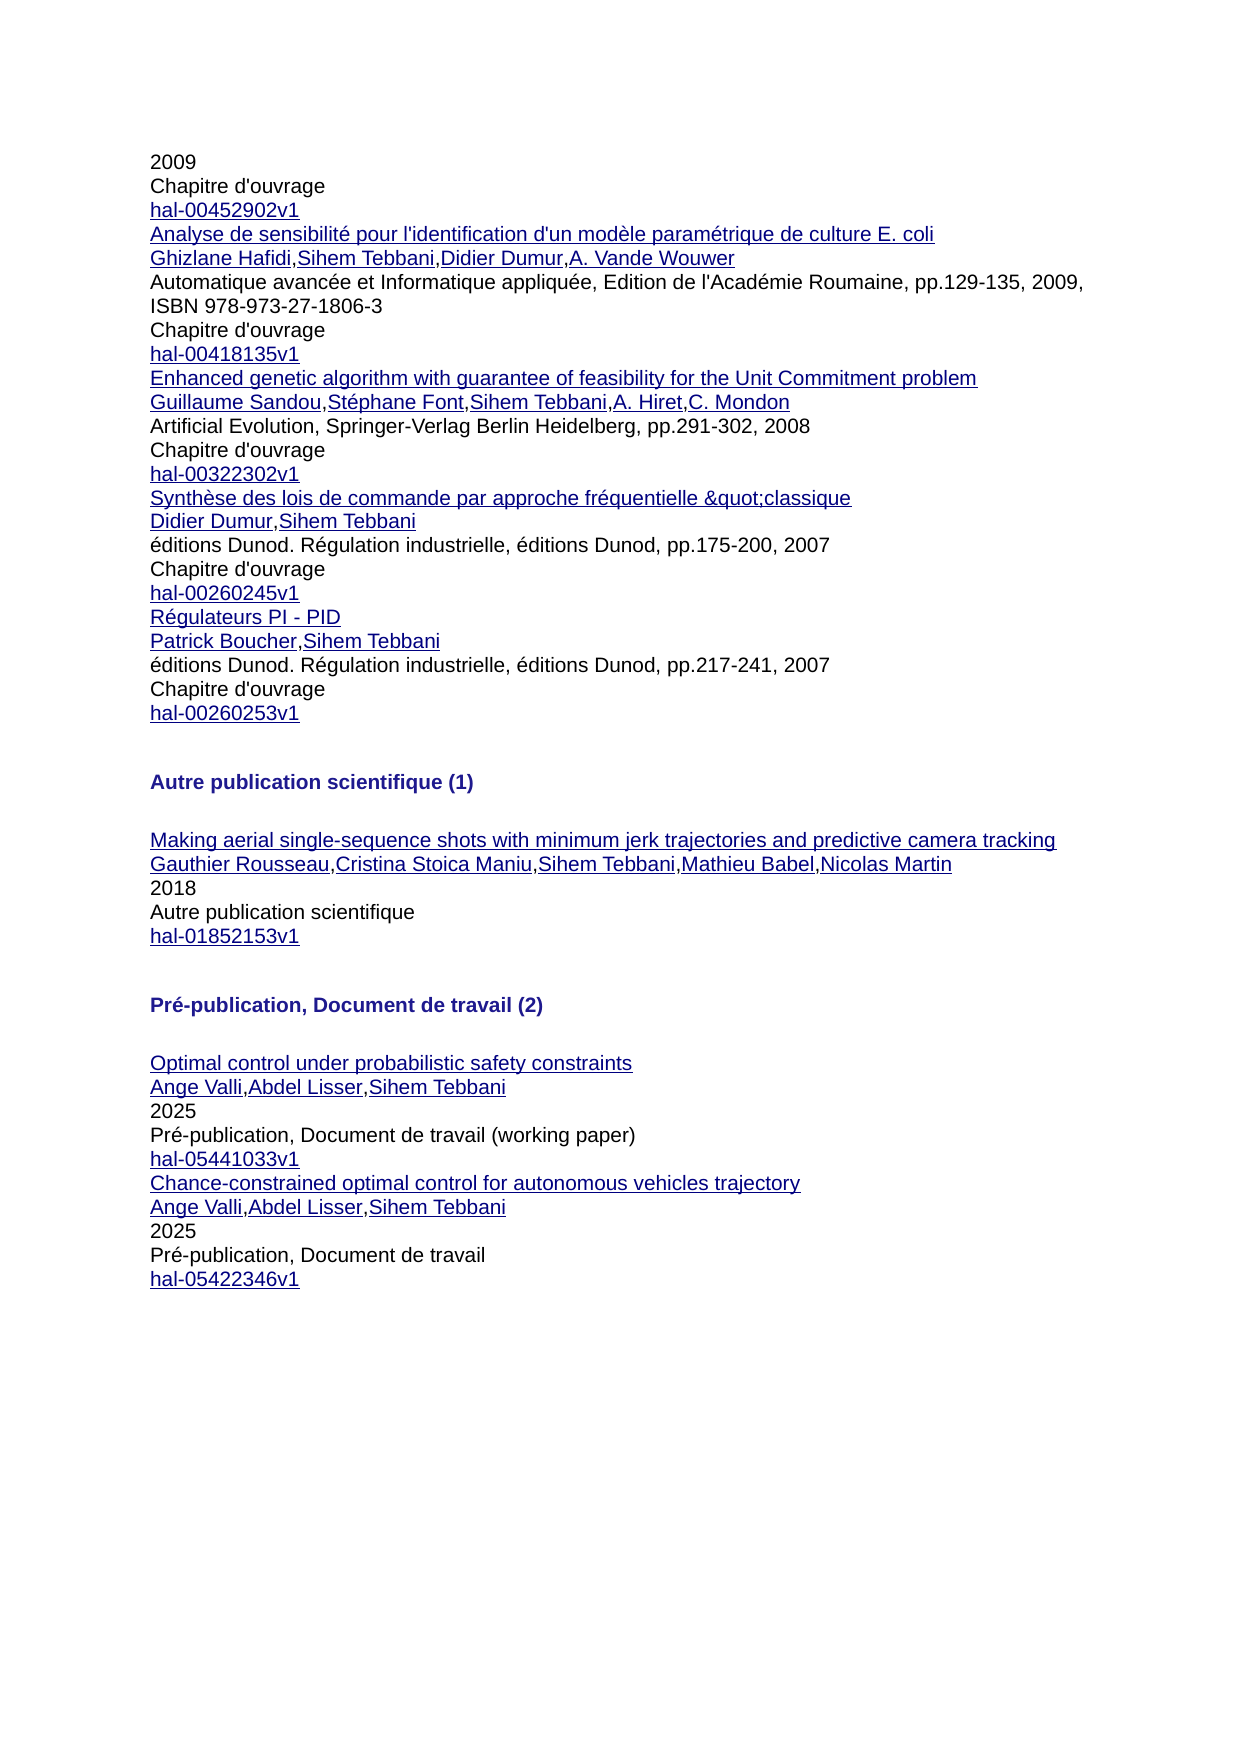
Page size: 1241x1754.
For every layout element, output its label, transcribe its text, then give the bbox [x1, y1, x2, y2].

table_cell Colonie de fourmis pour le problème d'affectation d'unités : de l'optimisation à la commande prédictive Guillaume Sandou,Stéphane Font,Sihem Tebbani,A. Hiret,C. Mondon sous la coordination de Nicolas Monmarché, Frédéric Guinand, Patrick Siarry. Fourmis artificielles. Volume 1 : des bases de l'optimisation aux réalisations industrielles, Hermès-Lavoisier, pp.153-173, 2009 Chapitre d'ouvrage hal-00452902v1 [150, 150, 1090, 222]
table_cell Synthèse des lois de commande par approche fréquentielle &quot;classique Didier Dumur,Sihem Tebbani éditions Dunod. Régulation industrielle, éditions Dunod, pp.175-200, 2007 Chapitre d'ouvrage hal-00260245v1 [150, 485, 1090, 605]
subtitle Autre publication scientifique (1) [150, 770, 1090, 794]
table_cell Analyse de sensibilité pour l'identification d'un modèle paramétrique de culture E. coli Ghizlane Hafidi,Sihem Tebbani,Didier Dumur,A. Vande Wouwer Automatique avancée et Informatique appliquée, Edition de l'Académie Roumaine, pp.129-135, 2009, ISBN 978-973-27-1806-3 Chapitre d'ouvrage hal-00418135v1 [150, 222, 1090, 366]
table_cell Enhanced genetic algorithm with guarantee of feasibility for the Unit Commitment problem Guillaume Sandou,Stéphane Font,Sihem Tebbani,A. Hiret,C. Mondon Artificial Evolution, Springer-Verlag Berlin Heidelberg, pp.291-302, 2008 Chapitre d'ouvrage hal-00322302v1 [150, 366, 1090, 485]
table_cell Régulateurs PI - PID Patrick Boucher,Sihem Tebbani éditions Dunod. Régulation industrielle, éditions Dunod, pp.217-241, 2007 Chapitre d'ouvrage hal-00260253v1 [150, 605, 1090, 725]
table_cell Chance-constrained optimal control for autonomous vehicles trajectory Ange Valli,Abdel Lisser,Sihem Tebbani 2025 Pré-publication, Document de travail hal-05422346v1 [150, 1171, 1090, 1291]
table_header Optimal control under probabilistic safety constraints Ange Valli,Abdel Lisser,Sihem Tebbani 2025 Pré-publication, Document de travail (working paper) hal-05441033v1 [150, 1051, 1090, 1171]
table_header Making aerial single-sequence shots with minimum jerk trajectories and predictive camera tracking Gauthier Rousseau,Cristina Stoica Maniu,Sihem Tebbani,Mathieu Babel,Nicolas Martin 2018 Autre publication scientifique hal-01852153v1 [150, 828, 1090, 948]
subtitle Pré-publication, Document de travail (2) [150, 993, 1090, 1017]
